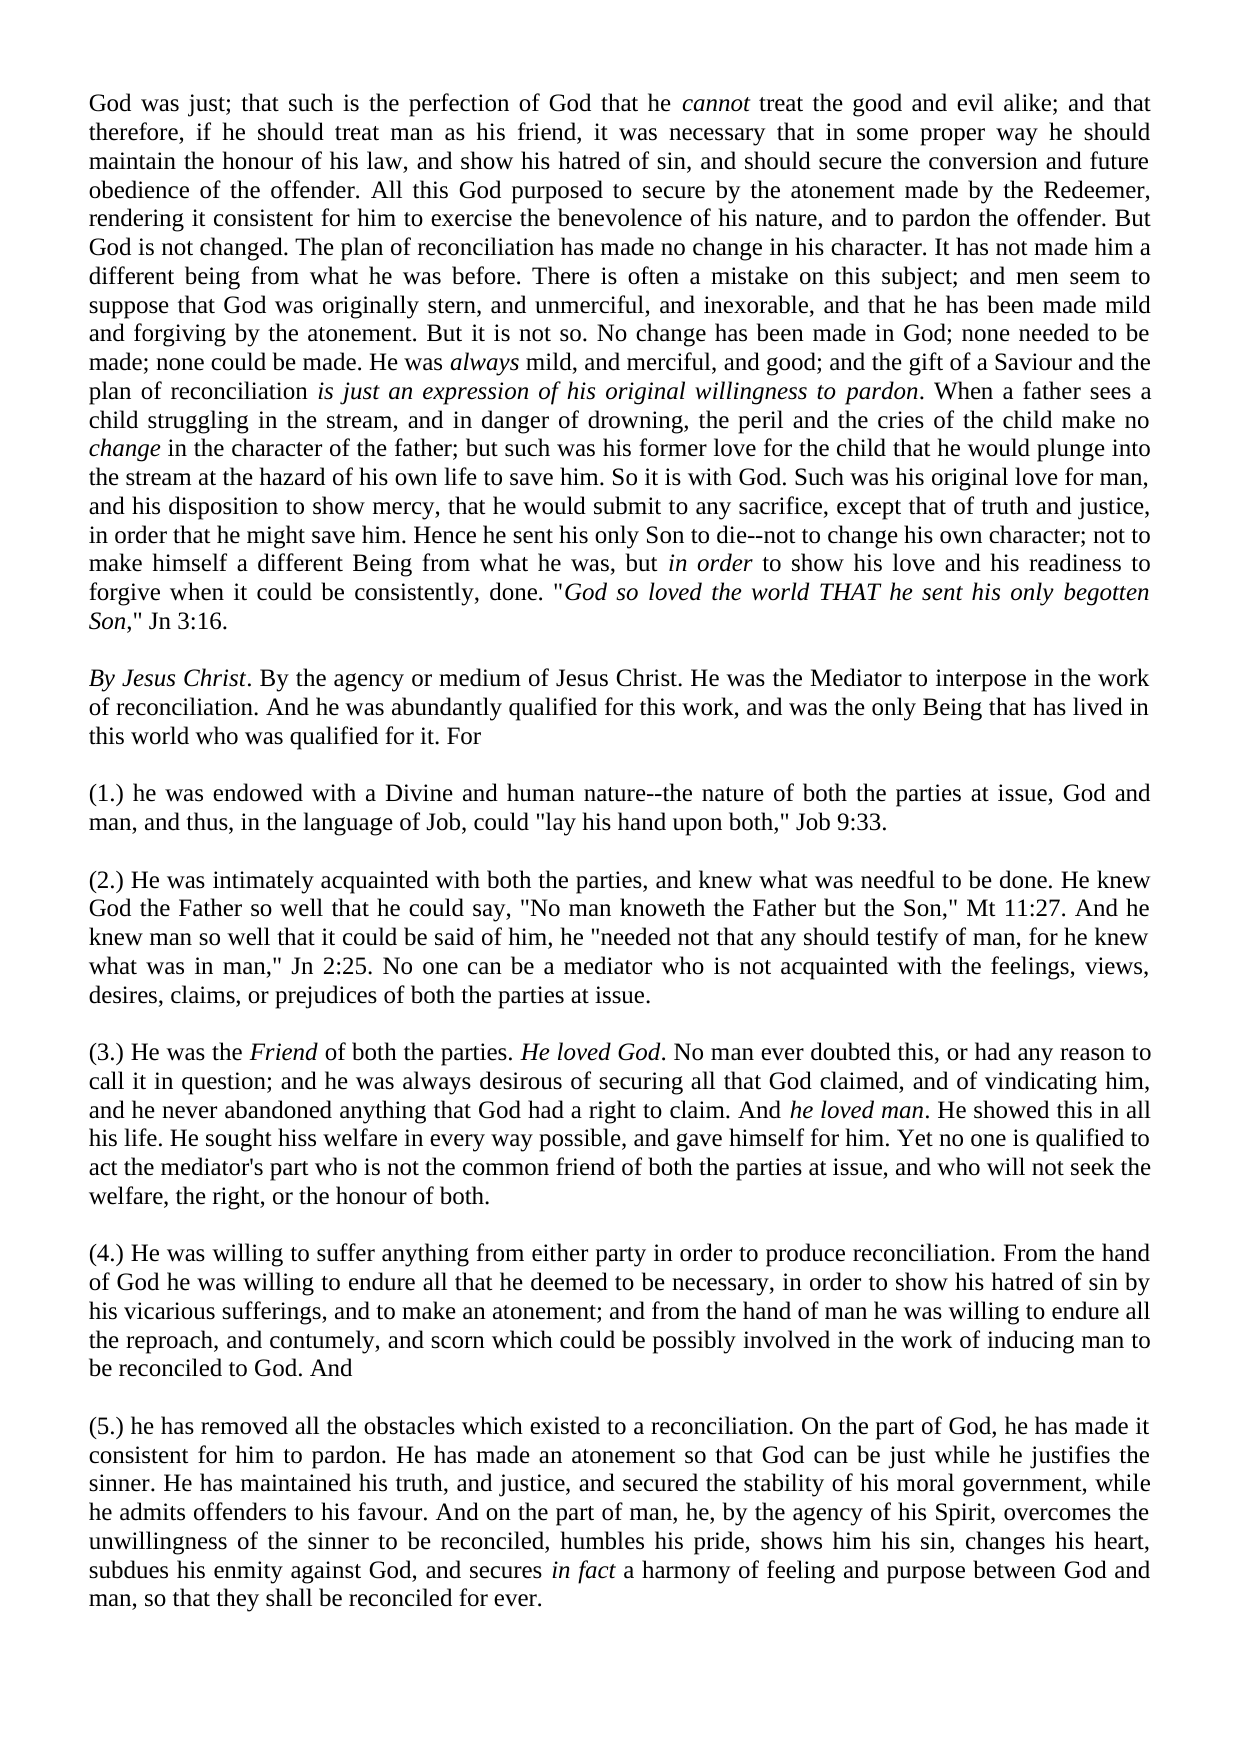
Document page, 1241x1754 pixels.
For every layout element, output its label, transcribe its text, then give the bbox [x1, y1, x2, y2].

text God was just; that such is the perfection of God that he cannot treat the good and evil alike; and that therefore, if he should treat man as his friend, it was necessary that in some proper way he should maintain the honour of his law, and show his hatred of sin, and should secure the conversion and future obedience of the offender. All this God purposed to secure by the atonement made by the Redeemer, rendering it consistent for him to exercise the benevolence of his nature, and to pardon the offender. But God is not changed. The plan of reconciliation has made no change in his character. It has not made him a different being from what he was before. There is often a mistake on this subject; and men seem to suppose that God was originally stern, and unmerciful, and inexorable, and that he has been made mild and forgiving by the atonement. But it is not so. No change has been made in God; none needed to be made; none could be made. He was always mild, and merciful, and good; and the gift of a Saviour and the plan of reconciliation is just an expression of his original willingness to pardon. When a father sees a child struggling in the stream, and in danger of drowning, the peril and the cries of the child make no change in the character of the father; but such was his former love for the child that he would plunge into the stream at the hazard of his own life to save him. So it is with God. Such was his original love for man, and his disposition to show mercy, that he would submit to any sacrifice, except that of truth and justice, in order that he might save him. Hence he sent his only Son to die--not to change his own character; not to make himself a different Being from what he was, but in order to show his love and his readiness to forgive when it could be consistently, done. "God so loved the world THAT he sent his only begotten Son," Jn 3:16. By Jesus Christ. By the agency or medium of Jesus Christ. He was the Mediator to interpose in the work of reconciliation. And he was abundantly qualified for this work, and was the only Being that has lived in this world who was qualified for it. For (1.) he was endowed with a Divine and human nature--the nature of both the parties at issue, God and man, and thus, in the language of Job, could "lay his hand upon both," Job 9:33. (2.) He was intimately acquainted with both the parties, and knew what was needful to be done. He knew God the Father so well that he could say, "No man knoweth the Father but the Son," Mt 11:27. And he knew man so well that it could be said of him, he "needed not that any should testify of man, for he knew what was in man," Jn 2:25. No one can be a mediator who is not acquainted with the feelings, views, desires, claims, or prejudices of both the parties at issue. (3.) He was the Friend of both the parties. He loved God. No man ever doubted this, or had any reason to call it in question; and he was always desirous of securing all that God claimed, and of vindicating him, and he never abandoned anything that God had a right to claim. And he loved man. He showed this in all his life. He sought hiss welfare in every way possible, and gave himself for him. Yet no one is qualified to act the mediator's part who is not the common friend of both the parties at issue, and who will not seek the welfare, the right, or the honour of both. (4.) He was willing to suffer anything from either party in order to produce reconciliation. From the hand of God he was willing to endure all that he deemed to be necessary, in order to show his hatred of sin by his vicarious sufferings, and to make an atonement; and from the hand of man he was willing to endure all the reproach, and contumely, and scorn which could be possibly involved in the work of inducing man to be reconciled to God. And (5.) he has removed all the obstacles which existed to a reconciliation. On the part of God, he has made it consistent for him to pardon. He has made an atonement so that God can be just while he justifies the sinner. He has maintained his truth, and justice, and secured the stability of his moral government, while he admits offenders to his favour. And on the part of man, he, by the agency of his Spirit, overcomes the unwillingness of the sinner to be reconciled, humbles his pride, shows him his sin, changes his heart, subdues his enmity against God, and secures in fact a harmony of feeling and purpose between God and man, so that they shall be reconciled for ever. [88, 88, 1152, 1641]
